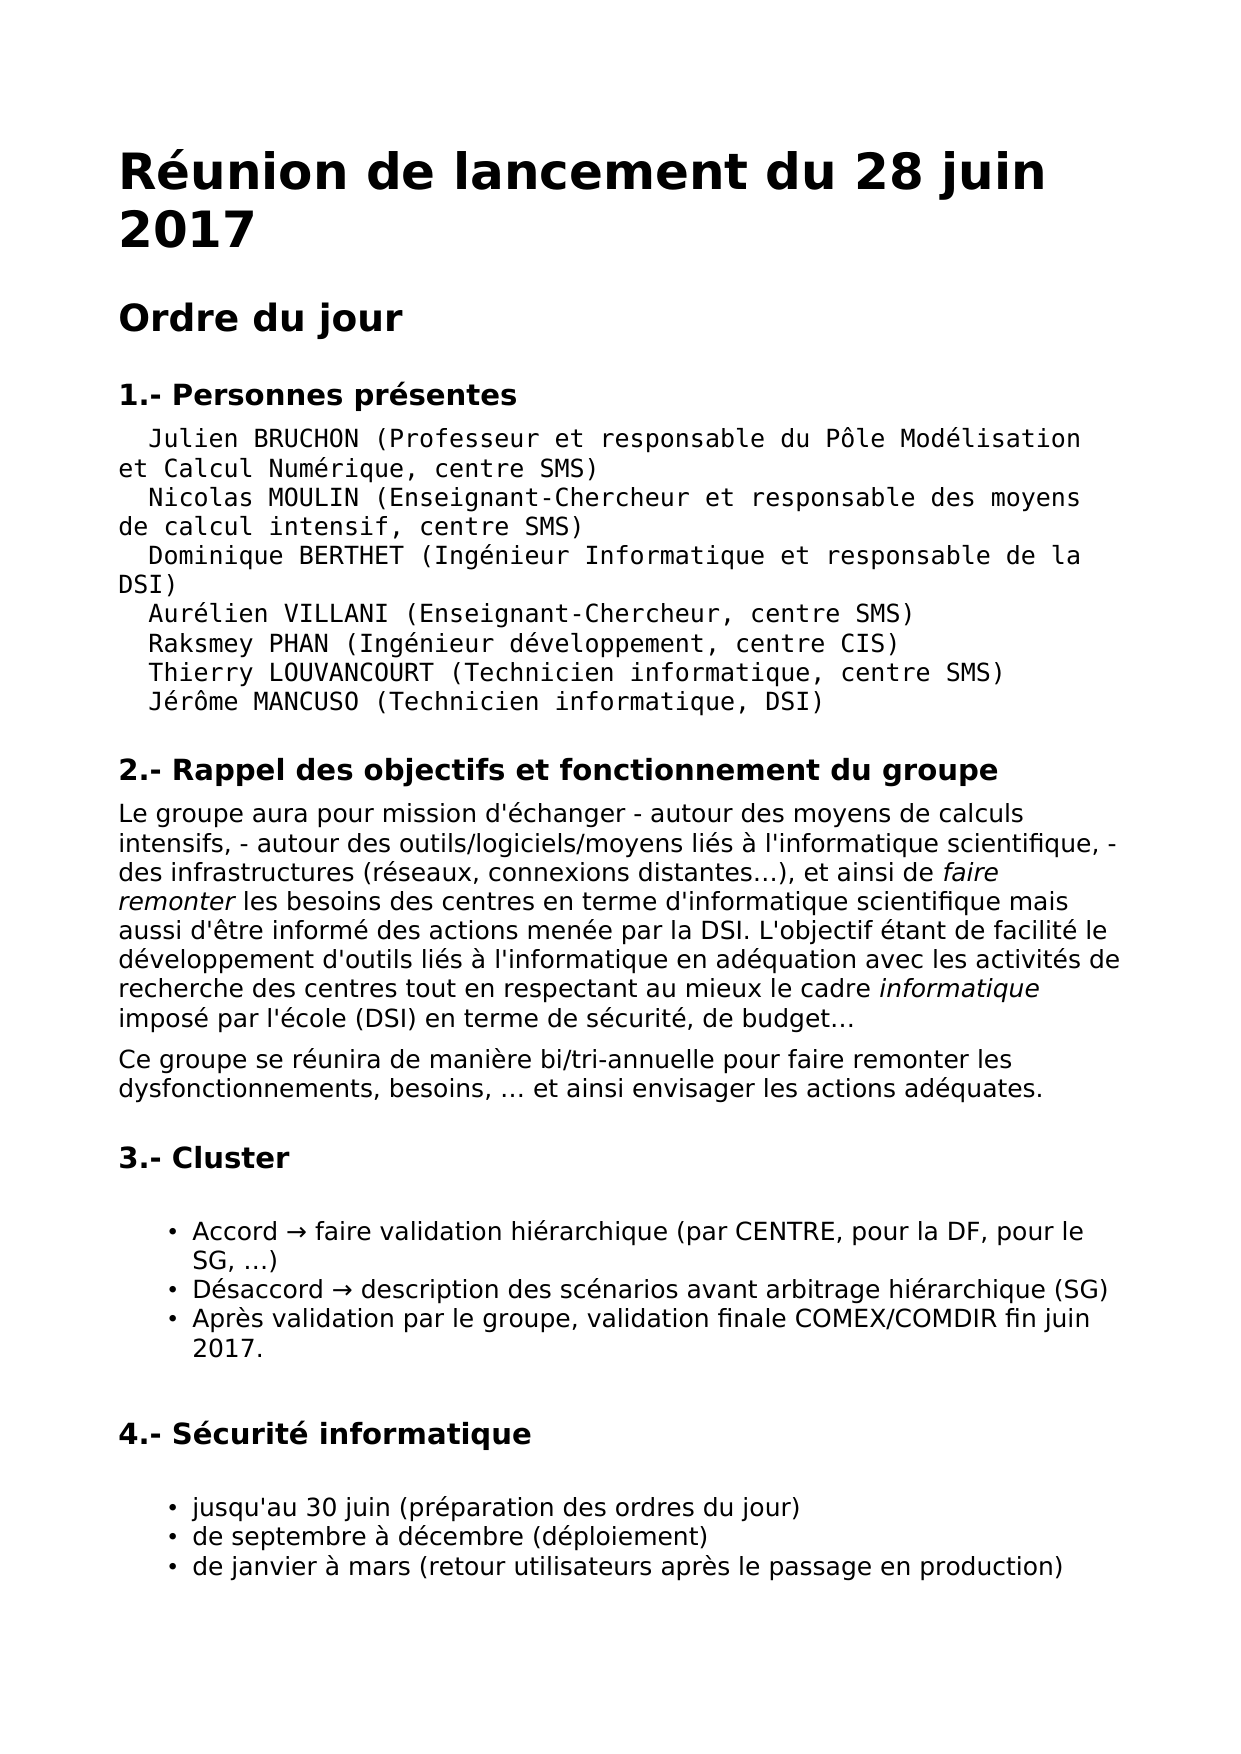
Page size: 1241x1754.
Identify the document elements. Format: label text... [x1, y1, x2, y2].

list de janvier à mars (retour utilisateurs après le passage en production) [177, 1552, 1122, 1581]
list Après validation par le groupe, validation finale COMEX/COMDIR fin juin 2017. [177, 1305, 1122, 1363]
list de septembre à décembre (déploiement) [177, 1523, 1122, 1552]
subtitle 1.- Personnes présentes [118, 378, 1122, 412]
list Accord → faire validation hiérarchique (par CENTRE, pour la DF, pour le SG, …) [177, 1217, 1122, 1276]
text Julien BRUCHON (Professeur et responsable du Pôle Modélisation et Calcul Numérique, centre SMS) Nicolas MOULIN (Enseignant-Chercheur et responsable des moyens de calcul intensif, centre SMS) Dominique BERTHET (Ingénieur Informatique et responsable de la DSI) Aurélien VILLANI (Enseignant-Chercheur, centre SMS) Raksmey PHAN (Ingénieur développement, centre CIS) Thierry LOUVANCOURT (Technicien informatique, centre SMS) Jérôme MANCUSO (Technicien informatique, DSI) [118, 425, 1122, 716]
subtitle 3.- Cluster [118, 1141, 1122, 1175]
text Ce groupe se réunira de manière bi/tri-annuelle pour faire remonter les dysfonctionnements, besoins, … et ainsi envisager les actions adéquates. [118, 1045, 1122, 1104]
list Désaccord → description des scénarios avant arbitrage hiérarchique (SG) [177, 1276, 1122, 1305]
list jusqu'au 30 juin (préparation des ordres du jour) [177, 1493, 1122, 1523]
subtitle 2.- Rappel des objectifs et fonctionnement du groupe [118, 753, 1122, 787]
subtitle 4.- Sécurité informatique [118, 1417, 1122, 1451]
subtitle Ordre du jour [118, 297, 1122, 341]
subtitle Réunion de lancement du 28 juin 2017 [118, 143, 1122, 259]
text Le groupe aura pour mission d'échanger - autour des moyens de calculs intensifs, - autour des outils/logiciels/moyens liés à l'informatique scientifique, - des infrastructures (réseaux, connexions distantes…), et ainsi de faire remonter les besoins des centres en terme d'informatique scientifique mais aussi d'être informé des actions menée par la DSI. L'objectif étant de facilité le développement d'outils liés à l'informatique en adéquation avec les activités de recherche des centres tout en respectant au mieux le cadre informatique imposé par l'école (DSI) en terme de sécurité, de budget… [118, 799, 1122, 1033]
